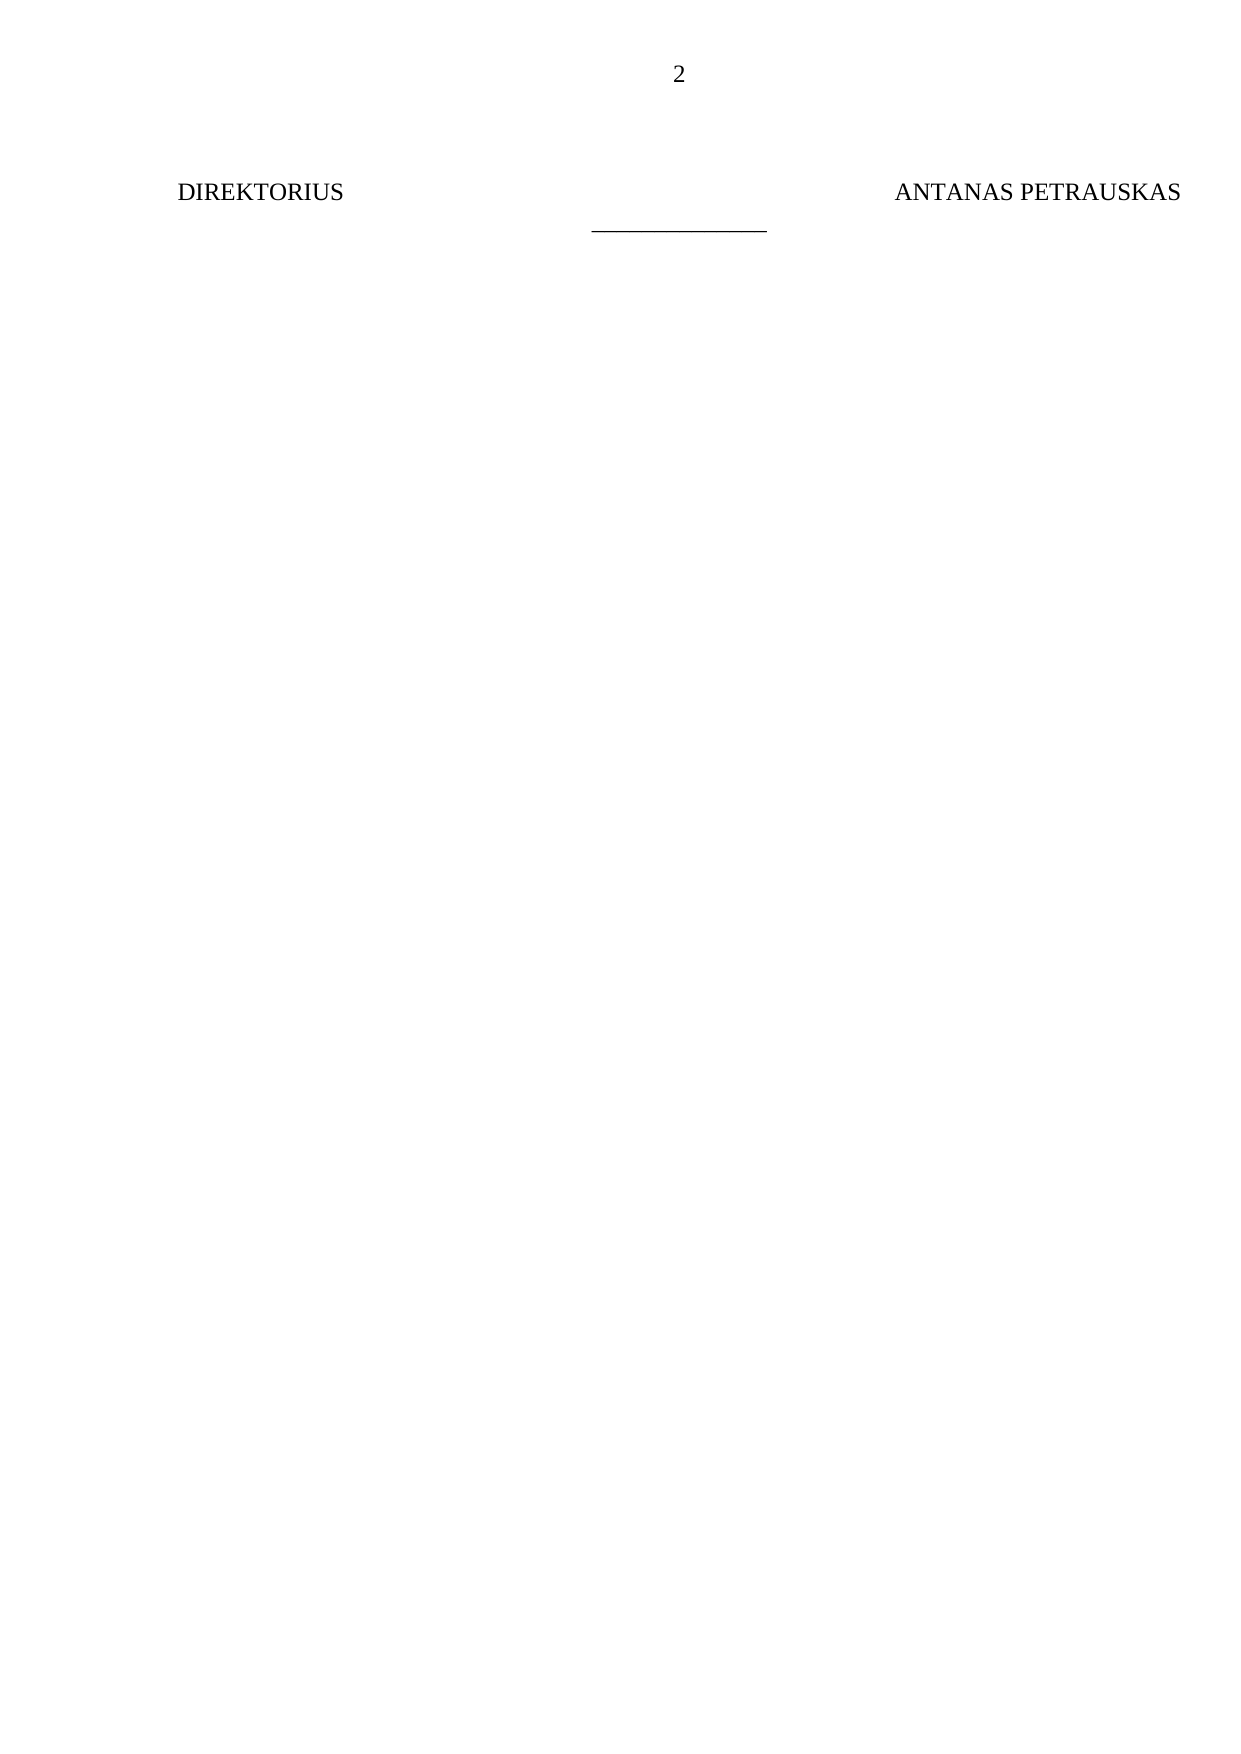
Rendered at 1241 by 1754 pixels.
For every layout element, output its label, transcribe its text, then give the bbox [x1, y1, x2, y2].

text DIREKTORIUS ANTANAS PETRAUSKAS [177, 177, 1181, 206]
text ______________ [177, 206, 1181, 235]
